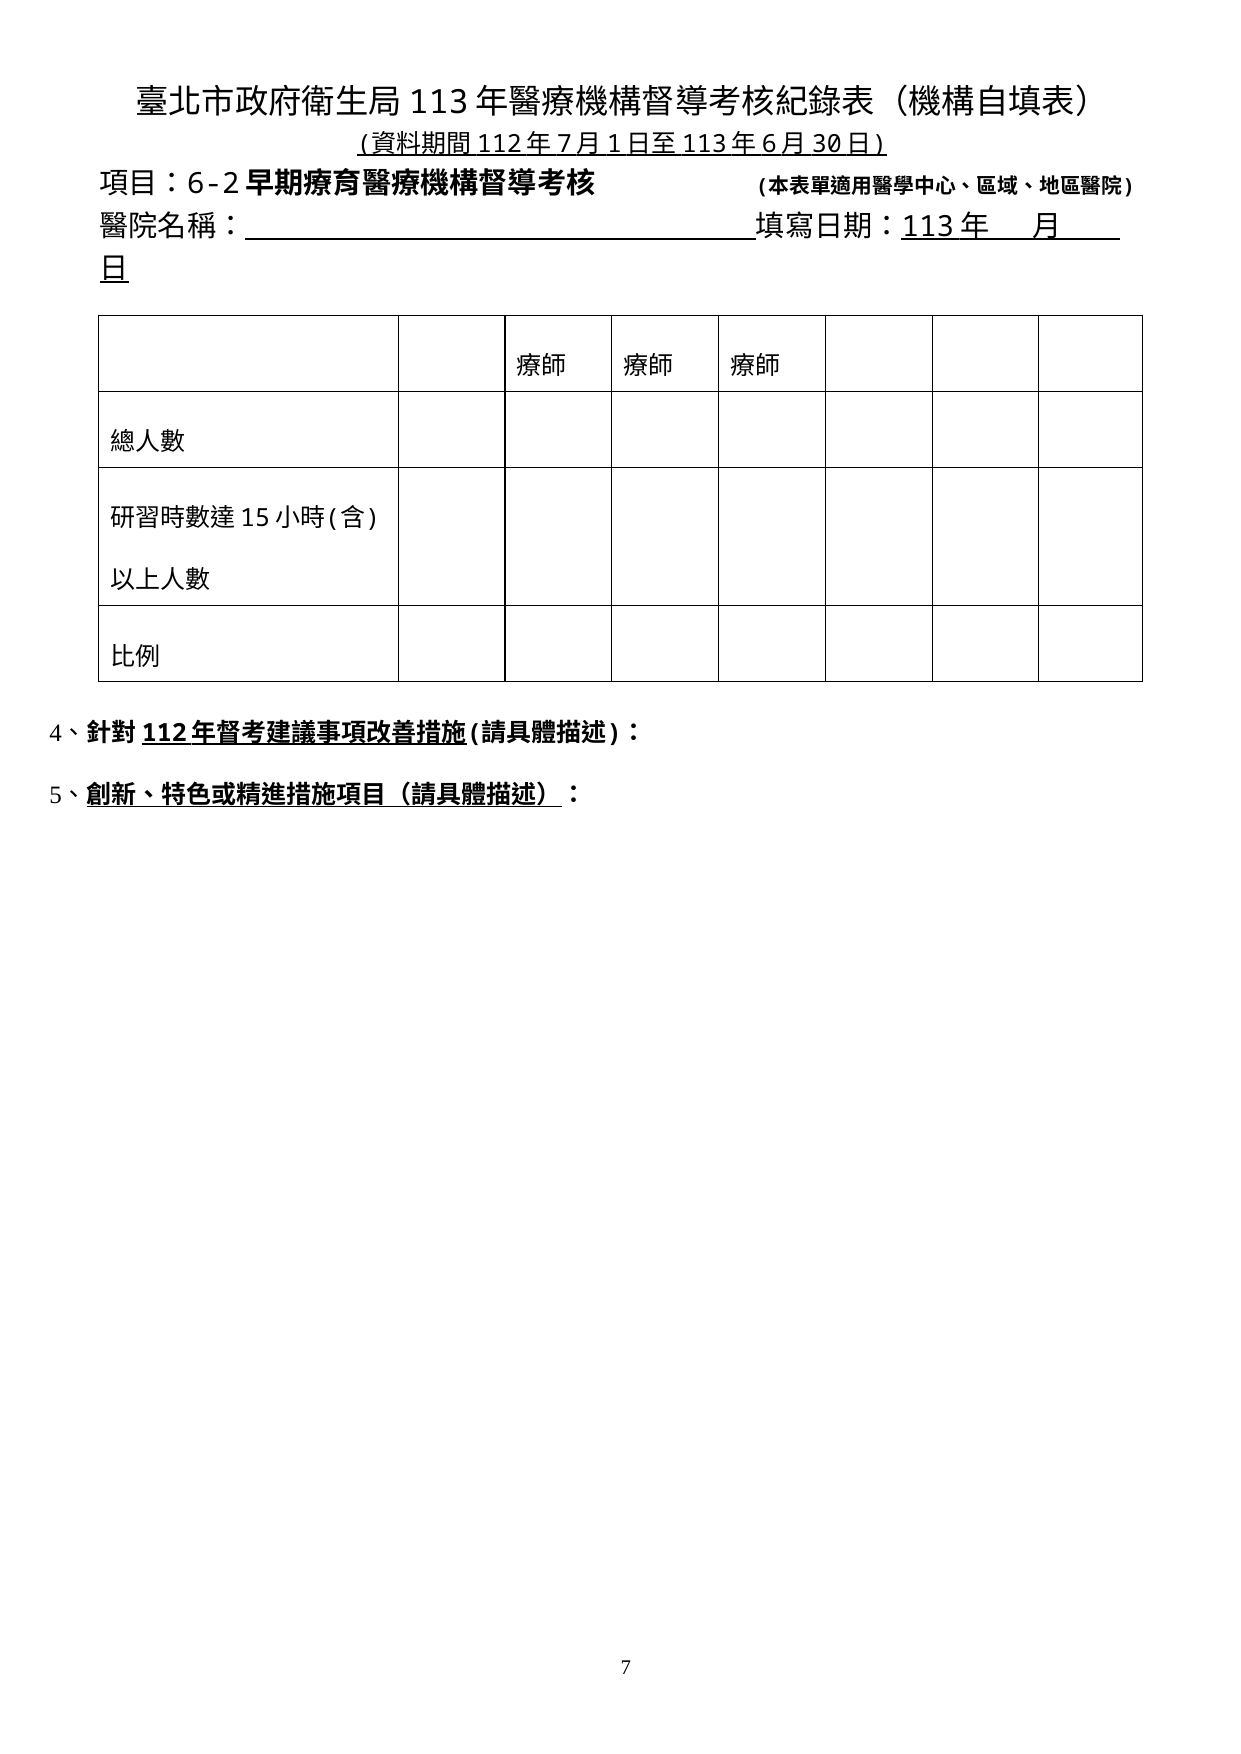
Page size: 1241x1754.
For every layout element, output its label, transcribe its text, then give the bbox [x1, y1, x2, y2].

table_cell [506, 468, 611, 605]
table_cell [399, 468, 504, 605]
table_cell [612, 392, 718, 467]
table_cell [933, 392, 1038, 467]
table_cell [612, 468, 718, 605]
table_cell 比例 [99, 606, 398, 681]
table_header [99, 316, 398, 391]
table_header [933, 316, 1038, 391]
table_header 療師 [506, 316, 611, 391]
table_cell [399, 606, 504, 681]
table_header [826, 316, 932, 391]
table_cell [399, 392, 504, 467]
table_cell [1039, 468, 1142, 605]
table_header 療師 [719, 316, 825, 391]
table_cell [1039, 392, 1142, 467]
table_cell [826, 606, 932, 681]
table_header 療師 [612, 316, 718, 391]
table_cell [933, 468, 1038, 605]
table_cell 總人數 [99, 392, 398, 467]
table_header [399, 316, 504, 391]
table_cell [506, 606, 611, 681]
table_header [1039, 316, 1142, 391]
table_cell [826, 392, 932, 467]
table_cell [1039, 606, 1142, 681]
table_cell 研習時數達15小時(含)以上人數 [99, 468, 398, 605]
table_cell [719, 392, 825, 467]
table_cell [933, 606, 1038, 681]
table_cell [506, 392, 611, 467]
table_cell [612, 606, 718, 681]
table_cell [719, 468, 825, 605]
list 針對112年督考建議事項改善措施(請具體描述)： [49, 688, 1144, 751]
list 創新、特色或精進措施項目（請具體描述）： [49, 751, 1144, 813]
table_cell [719, 606, 825, 681]
table_cell [826, 468, 932, 605]
